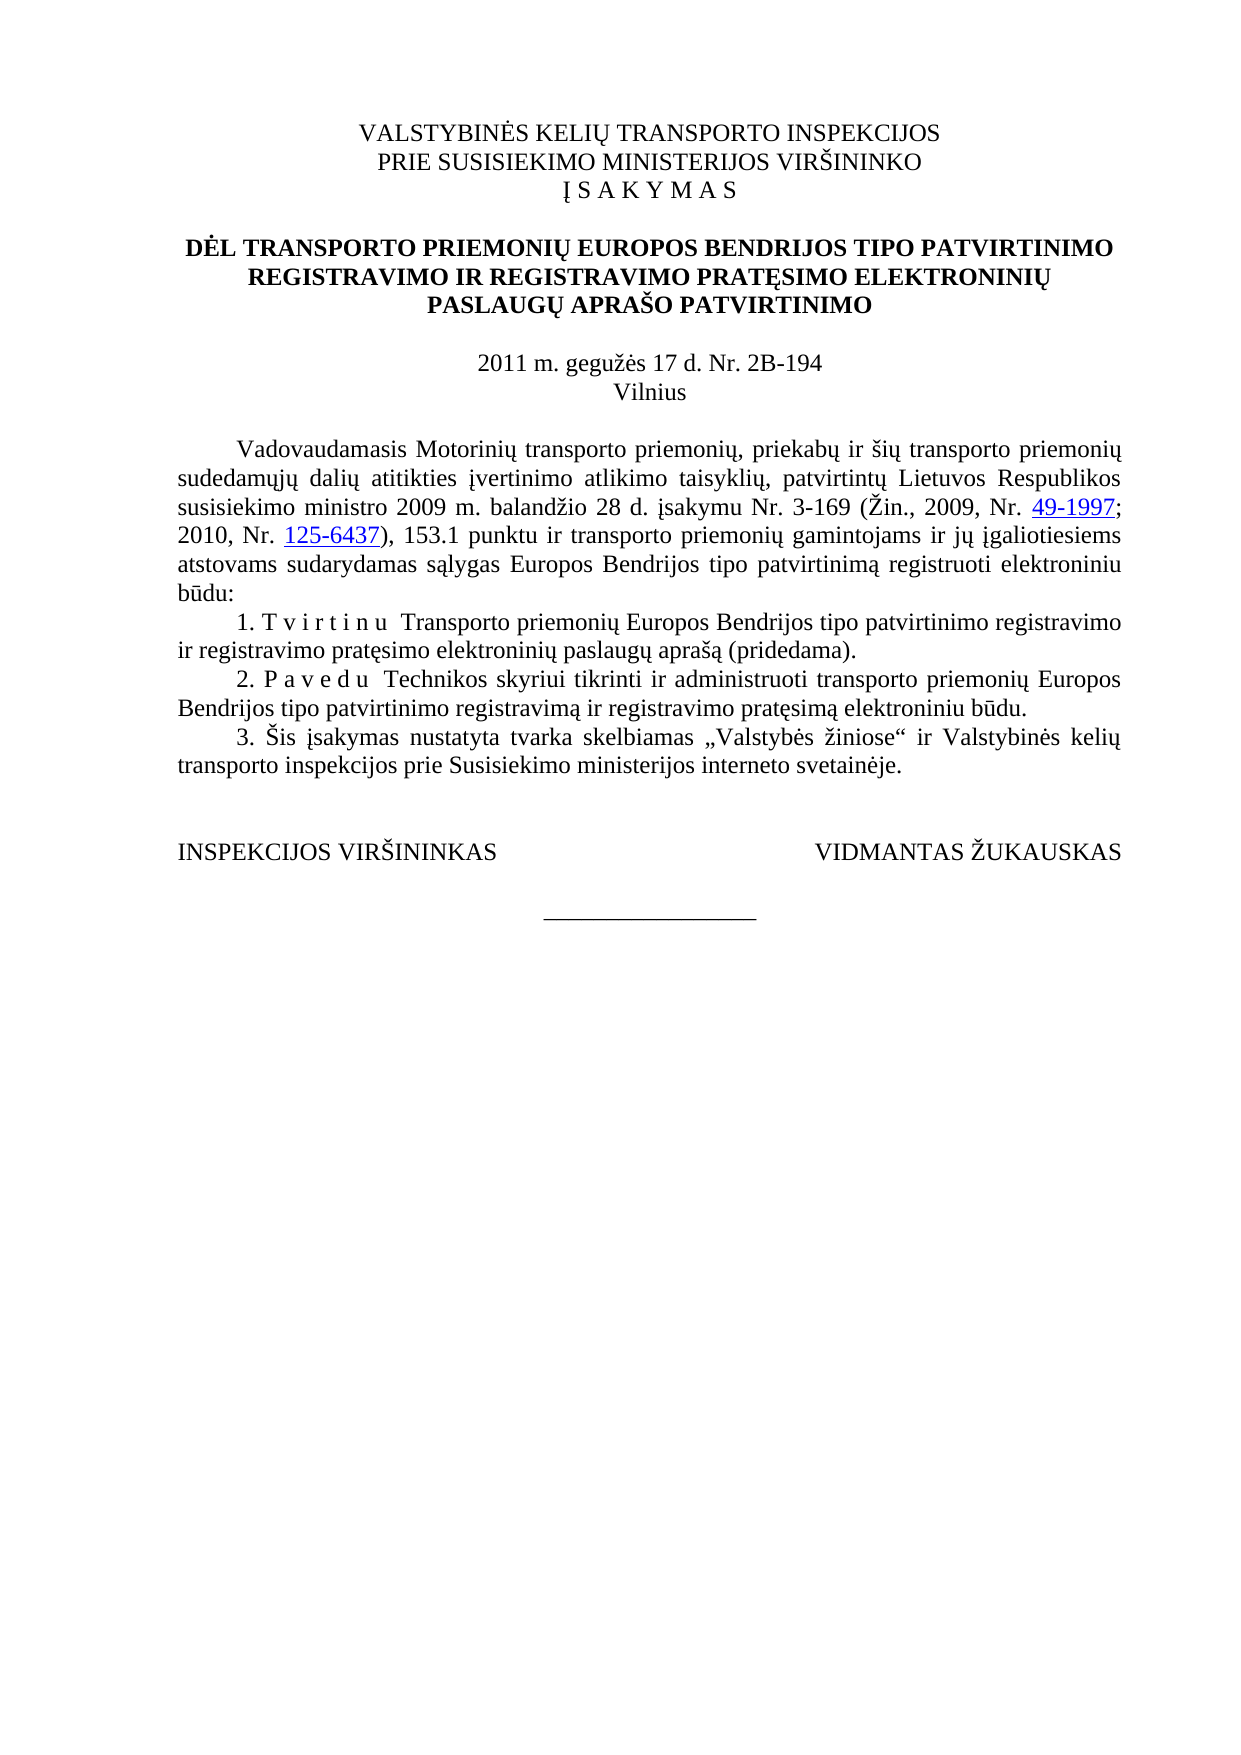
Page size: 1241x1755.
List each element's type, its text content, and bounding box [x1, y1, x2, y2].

text _________________ [177, 894, 1122, 923]
text DĖL TRANSPORTO PRIEMONIŲ EUROPOS BENDRIJOS TIPO PATVIRTINIMO REGISTRAVIMO IR REGISTRAVIMO PRATĘSIMO ELEKTRONINIŲ PASLAUGŲ APRAŠO PATVIRTINIMO [177, 233, 1122, 319]
text PRIE SUSISIEKIMO MINISTERIJOS VIRŠININKO [177, 147, 1122, 176]
text 2011 m. gegužės 17 d. Nr. 2B-194 [177, 348, 1122, 377]
text 1. Tvirtinu Transporto priemonių Europos Bendrijos tipo patvirtinimo registravimo ir registravimo pratęsimo elektroninių paslaugų aprašą (pridedama). [177, 607, 1122, 664]
text 3. Šis įsakymas nustatyta tvarka skelbiamas „Valstybės žiniose“ ir Valstybinės kelių transporto inspekcijos prie Susisiekimo ministerijos interneto svetainėje. [177, 722, 1122, 779]
text VALSTYBINĖS KELIŲ TRANSPORTO INSPEKCIJOS [177, 118, 1122, 147]
text Vadovaudamasis Motorinių transporto priemonių, priekabų ir šių transporto priemonių sudedamųjų dalių atitikties įvertinimo atlikimo taisyklių, patvirtintų Lietuvos Respublikos susisiekimo ministro 2009 m. balandžio 28 d. įsakymu Nr. 3-169 (Žin., 2009, Nr. 49-1997; 2010, Nr. 125-6437), 153.1 punktu ir transporto priemonių gamintojams ir jų įgaliotiesiems atstovams sudarydamas sąlygas Europos Bendrijos tipo patvirtinimą registruoti elektroniniu būdu: [177, 434, 1122, 607]
text Vilnius [177, 377, 1122, 406]
text 2. Pavedu Technikos skyriui tikrinti ir administruoti transporto priemonių Europos Bendrijos tipo patvirtinimo registravimą ir registravimo pratęsimą elektroniniu būdu. [177, 664, 1122, 722]
text ĮSAKYMAS [177, 176, 1122, 204]
text Inspekcijos viršininkas Vidmantas Žukauskas [177, 837, 1122, 866]
